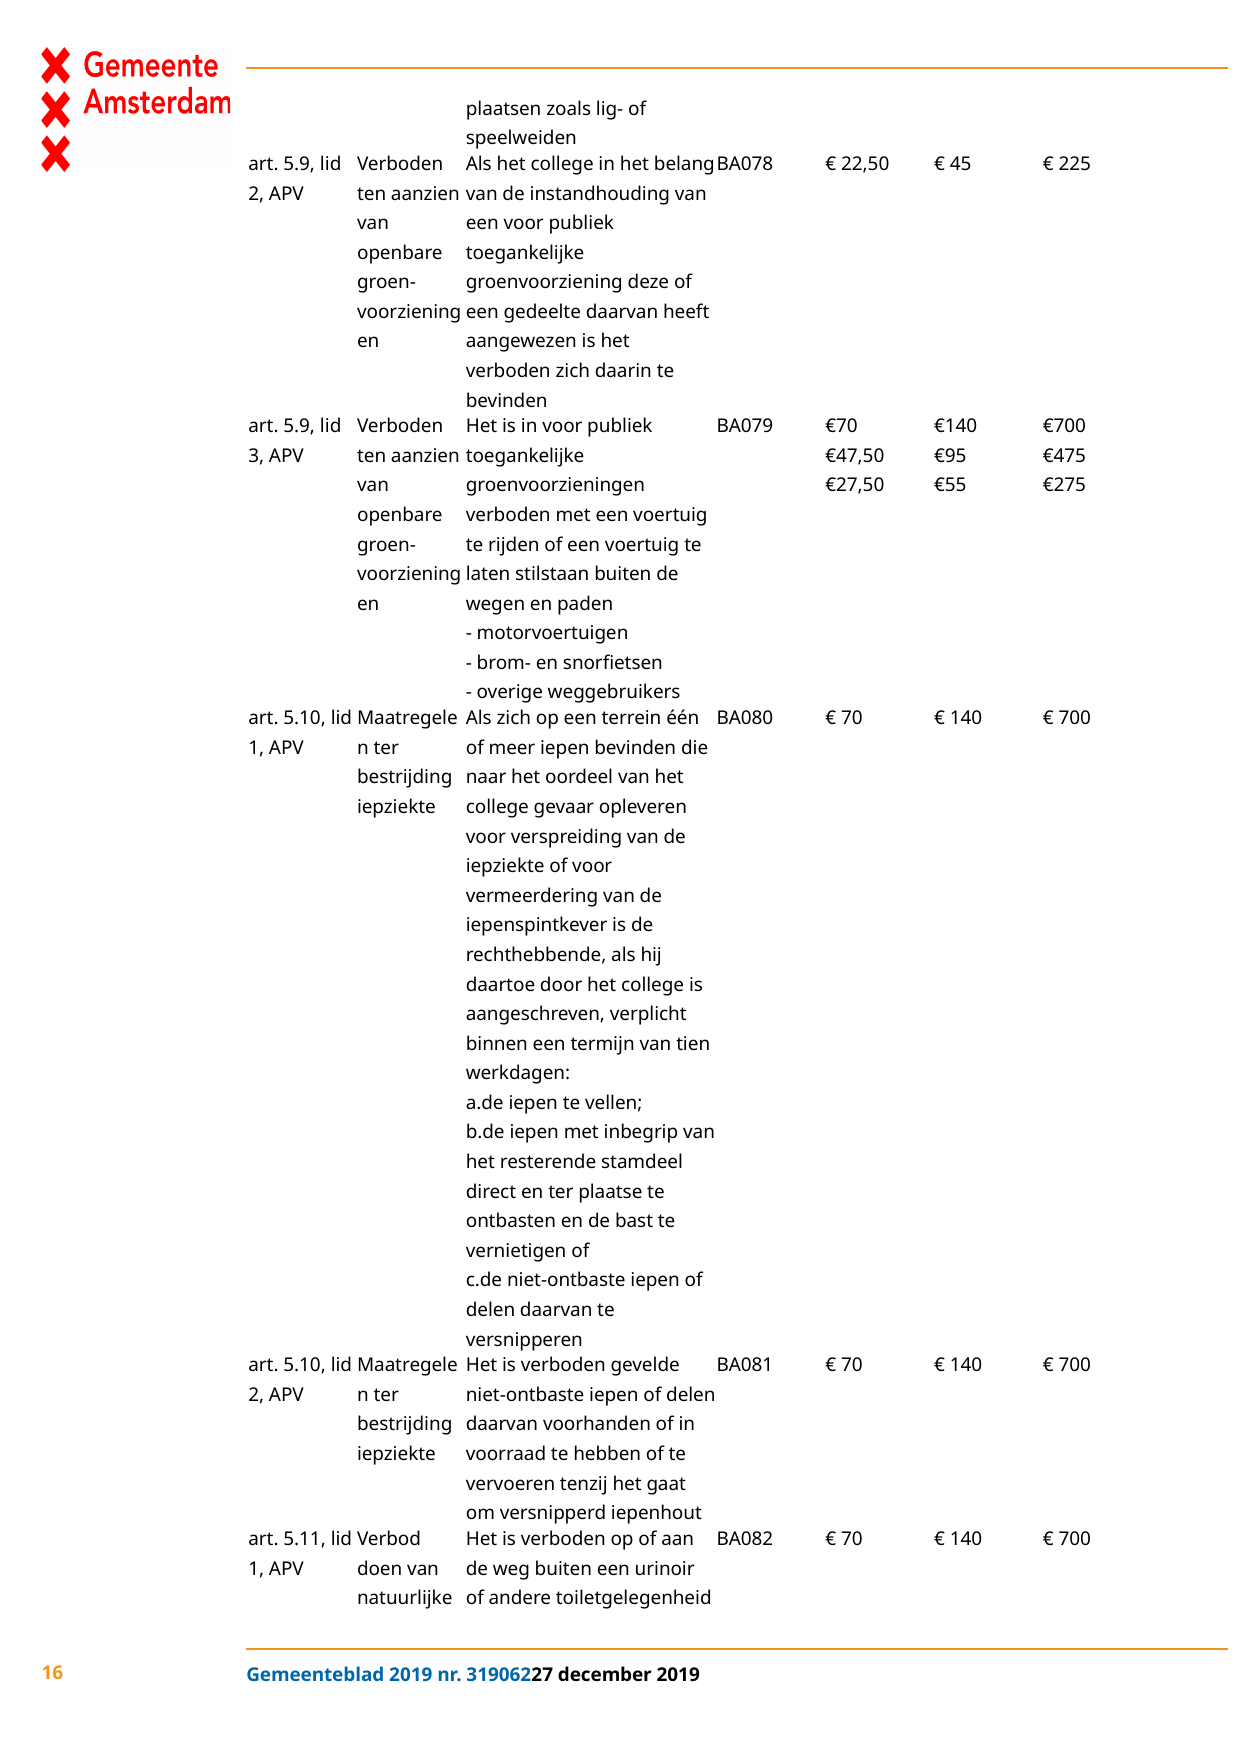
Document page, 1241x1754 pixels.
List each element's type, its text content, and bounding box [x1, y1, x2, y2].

table_cell € 140 [934, 1351, 1043, 1525]
table_cell [934, 95, 1043, 150]
table_cell Het is in voor publiek toegankelijke groenvoorzieningen verboden met een voertuig te rijden of een voertuig te laten stilstaan buiten de wegen en paden - motorvoertuigen - brom- en snorfietsen - overige weggebruikers [466, 413, 716, 704]
table_cell Maatregelen ter bestrijding iepziekte [357, 705, 466, 1351]
table_cell € 140 [934, 1525, 1043, 1610]
table_cell € 225 [1043, 150, 1152, 412]
table_cell €700 €475 €275 [1043, 413, 1152, 704]
table_cell € 700 [1043, 1525, 1152, 1610]
table_cell [1043, 95, 1152, 150]
table_cell Het is verboden gevelde niet-ontbaste iepen of delen daarvan voorhanden of in voorraad te hebben of te vervoeren tenzij het gaat om versnipperd iepenhout [466, 1351, 716, 1525]
table_cell Als het college in het belang van de instandhouding van een voor publiek toegankelijke groenvoorziening deze of een gedeelte daarvan heeft aangewezen is het verboden zich daarin te bevinden [466, 150, 716, 412]
table_cell Als zich op een terrein één of meer iepen bevinden die naar het oordeel van het college gevaar opleveren voor verspreiding van de iepziekte of voor vermeerdering van de iepenspintkever is de rechthebbende, als hij daartoe door het college is aangeschreven, verplicht binnen een termijn van tien werkdagen: a.de iepen te vellen; b.de iepen met inbegrip van het resterende stamdeel direct en ter plaatse te ontbasten en de bast te vernietigen of c.de niet-ontbaste iepen of delen daarvan te versnipperen [466, 705, 716, 1351]
table_cell BA082 [716, 1525, 825, 1610]
table_cell [716, 95, 825, 150]
table_cell €70 €47,50 €27,50 [825, 413, 934, 704]
table_cell € 70 [825, 1351, 934, 1525]
table_cell Verbod doen van natuurlijke [357, 1525, 466, 1610]
table_cell € 700 [1043, 705, 1152, 1351]
table_cell BA079 [716, 413, 825, 704]
table_cell Maatregelen ter bestrijding iepziekte [357, 1351, 466, 1525]
table_cell BA078 [716, 150, 825, 412]
table_cell Verboden ten aanzien van openbare groen-voorzieningen [357, 150, 466, 412]
table_cell € 70 [825, 1525, 934, 1610]
table_cell art. 5.11, lid 1, APV [248, 1525, 357, 1610]
table_cell € 22,50 [825, 150, 934, 412]
table_cell art. 5.9, lid 2, APV [248, 150, 357, 412]
table_cell [825, 95, 934, 150]
table_cell art. 5.9, lid 3, APV [248, 413, 357, 704]
table_cell BA080 [716, 705, 825, 1351]
table_cell €140 €95 €55 [934, 413, 1043, 704]
table_cell BA081 [716, 1351, 825, 1525]
picture [41, 47, 231, 172]
table_cell € 140 [934, 705, 1043, 1351]
table_cell art. 5.10, lid 1, APV [248, 705, 357, 1351]
table_cell € 70 [825, 705, 934, 1351]
table_cell Het is verboden op of aan de weg buiten een urinoir of andere toiletgelegenheid [466, 1525, 716, 1610]
table_cell € 45 [934, 150, 1043, 412]
table_cell € 700 [1043, 1351, 1152, 1525]
table_cell art. 5.10, lid 2, APV [248, 1351, 357, 1525]
table_cell [248, 95, 357, 150]
table_cell Verboden ten aanzien van openbare groen-voorzieningen [357, 413, 466, 704]
table_cell plaatsen zoals lig- of speelweiden [466, 95, 716, 150]
table_cell [357, 95, 466, 150]
